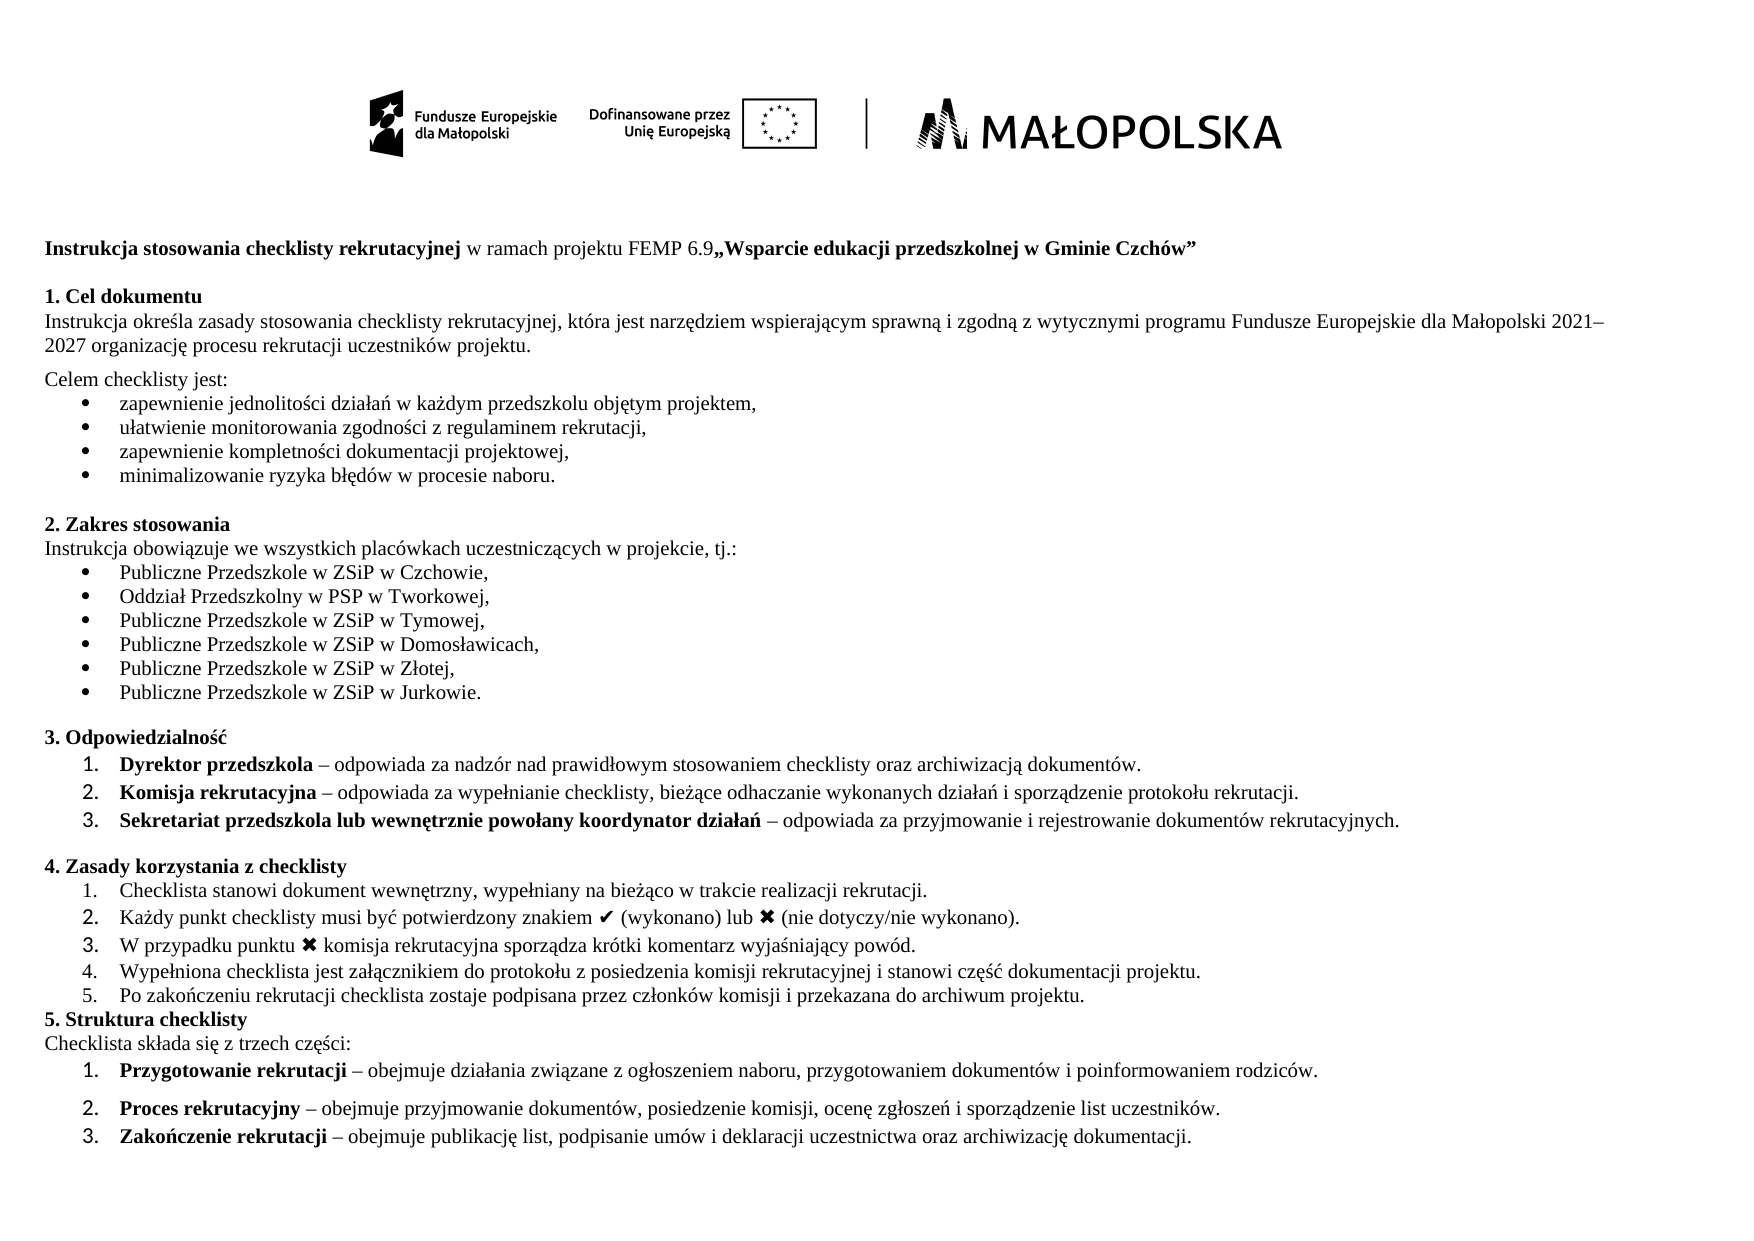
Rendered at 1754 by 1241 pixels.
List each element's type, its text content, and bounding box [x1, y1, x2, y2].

list Checklista stanowi dokument wewnętrzny, wypełniany na bieżąco w trakcie realizacji rekrutacji. [82, 878, 1606, 902]
list Przygotowanie rekrutacji – obejmuje działania związane z ogłoszeniem naboru, przygotowaniem dokumentów i poinformowaniem rodziców. [82, 1055, 1606, 1083]
list Wypełniona checklista jest załącznikiem do protokołu z posiedzenia komisji rekrutacyjnej i stanowi część dokumentacji projektu. [82, 959, 1606, 983]
list Publiczne Przedszkole w ZSiP w Domosławicach, [82, 632, 1606, 656]
list Publiczne Przedszkole w ZSiP w Tymowej, [82, 608, 1606, 632]
list zapewnienie jednolitości działań w każdym przedszkolu objętym projektem, [82, 391, 1606, 415]
list zapewnienie kompletności dokumentacji projektowej, [82, 439, 1606, 463]
subtitle 4. Zasady korzystania z checklisty [44, 854, 1606, 878]
text Checklista składa się z trzech części: [44, 1031, 1606, 1055]
list Każdy punkt checklisty musi być potwierdzony znakiem ✔ (wykonano) lub ✖ (nie dotyczy/nie wykonano). [82, 902, 1606, 930]
list Proces rekrutacyjny – obejmuje przyjmowanie dokumentów, posiedzenie komisji, ocenę zgłoszeń i sporządzenie list uczestników. [82, 1093, 1606, 1121]
subtitle Instrukcja stosowania checklisty rekrutacyjnej w ramach projektu FEMP 6.9„Wsparcie edukacji przedszkolnej w Gminie Czchów” [44, 236, 1606, 260]
text Instrukcja obowiązuje we wszystkich placówkach uczestniczących w projekcie, tj.: [44, 536, 1606, 559]
list ułatwienie monitorowania zgodności z regulaminem rekrutacji, [82, 415, 1606, 439]
list W przypadku punktu ✖ komisja rekrutacyjna sporządza krótki komentarz wyjaśniający powód. [82, 930, 1606, 959]
list Dyrektor przedszkola – odpowiada za nadzór nad prawidłowym stosowaniem checklisty oraz archiwizacją dokumentów. [82, 749, 1606, 777]
list Publiczne Przedszkole w ZSiP w Jurkowie. [82, 680, 1606, 704]
subtitle 1. Cel dokumentu [44, 284, 1606, 308]
list Publiczne Przedszkole w ZSiP w Złotej, [82, 656, 1606, 680]
text Celem checklisty jest: [44, 367, 1606, 391]
subtitle 2. Zakres stosowania [44, 511, 1606, 536]
list Sekretariat przedszkola lub wewnętrznie powołany koordynator działań – odpowiada za przyjmowanie i rejestrowanie dokumentów rekrutacyjnych. [82, 805, 1606, 833]
subtitle 3. Odpowiedzialność [44, 725, 1606, 749]
list Oddział Przedszkolny w PSP w Tworkowej, [82, 584, 1606, 608]
subtitle 5. Struktura checklisty [44, 1007, 1606, 1031]
list Publiczne Przedszkole w ZSiP w Czchowie, [82, 559, 1606, 584]
list Zakończenie rekrutacji – obejmuje publikację list, podpisanie umów i deklaracji uczestnictwa oraz archiwizację dokumentacji. [82, 1121, 1606, 1149]
text Instrukcja określa zasady stosowania checklisty rekrutacyjnej, która jest narzędziem wspierającym sprawną i zgodną z wytycznymi programu Fundusze Europejskie dla Małopolski 2021–2027 organizację procesu rekrutacji uczestników projektu. [44, 308, 1606, 357]
list Po zakończeniu rekrutacji checklista zostaje podpisana przez członków komisji i przekazana do archiwum projektu. [82, 983, 1606, 1007]
list Komisja rekrutacyjna – odpowiada za wypełnianie checklisty, bieżące odhaczanie wykonanych działań i sporządzenie protokołu rekrutacji. [82, 777, 1606, 805]
list minimalizowanie ryzyka błędów w procesie naboru. [82, 463, 1606, 487]
